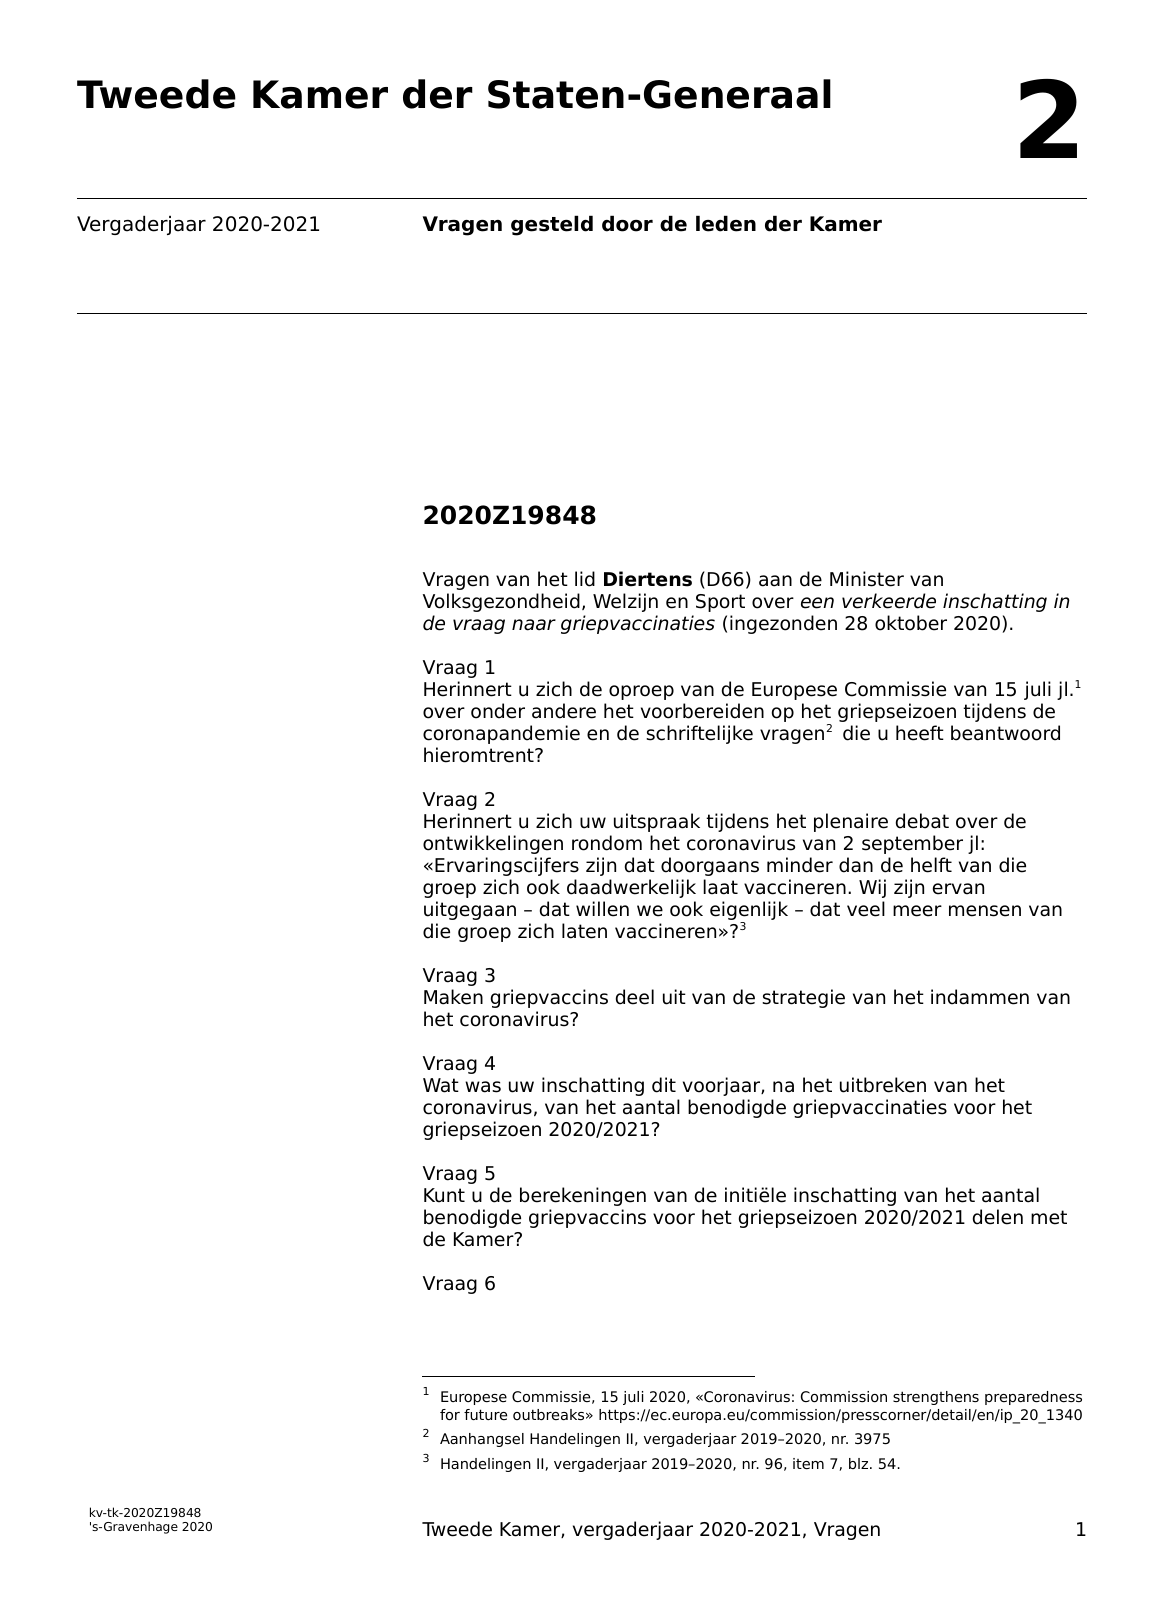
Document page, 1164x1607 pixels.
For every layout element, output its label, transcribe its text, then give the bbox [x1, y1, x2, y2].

text Handelingen II, vergaderjaar 2019–2020, nr. 96, item 7, blz. 54. [422, 1452, 1087, 1474]
table_header 2 [886, 59, 1087, 198]
text Vraag 5 [422, 1163, 1087, 1185]
text Aanhangsel Handelingen II, vergaderjaar 2019–2020, nr. 3975 [422, 1427, 1087, 1449]
text Maken griepvaccins deel uit van de strategie van het indammen van het coronavirus? [422, 987, 1087, 1031]
text Vraag 1 [422, 657, 1087, 679]
text 2020Z19848 [422, 501, 1087, 531]
table_cell Vergaderjaar 2020-2021 [77, 199, 422, 313]
text Europese Commissie, 15 juli 2020, «Coronavirus: Commission strengthens preparedness for future outbreaks» https://ec.europa.eu/commission/presscorner/detail/en/ip_20_1340 [422, 1385, 1087, 1424]
text kv-tk-2020Z19848 [88, 1506, 323, 1520]
text Herinnert u zich de oproep van de Europese Commissie van 15 juli jl. over onder andere het voorbereiden op het griepseizoen tijdens de coronapandemie en de schriftelijke vragen die u heeft beantwoord hieromtrent? [422, 679, 1087, 767]
table_cell Vragen gesteld door de leden der Kamer [422, 199, 1087, 313]
text Vraag 4 [422, 1053, 1087, 1075]
text Vragen van het lid Diertens (D66) aan de Minister van Volksgezondheid, Welzijn en Sport over een verkeerde inschatting in de vraag naar griepvaccinaties (ingezonden 28 oktober 2020). [422, 569, 1087, 635]
text 's-Gravenhage 2020 [88, 1520, 323, 1534]
text Vraag 3 [422, 965, 1087, 987]
table_header Tweede Kamer der Staten-Generaal [77, 59, 886, 198]
text Vraag 2 [422, 789, 1087, 811]
text Vraag 6 [422, 1273, 1087, 1295]
text Wat was uw inschatting dit voorjaar, na het uitbreken van het coronavirus, van het aantal benodigde griepvaccinaties voor het griepseizoen 2020/2021? [422, 1075, 1087, 1141]
text Kunt u de berekeningen van de initiële inschatting van het aantal benodigde griepvaccins voor het griepseizoen 2020/2021 delen met de Kamer? [422, 1185, 1087, 1251]
text Herinnert u zich uw uitspraak tijdens het plenaire debat over de ontwikkelingen rondom het coronavirus van 2 september jl: «Ervaringscijfers zijn dat doorgaans minder dan de helft van die groep zich ook daadwerkelijk laat vaccineren. Wij zijn ervan uitgegaan – dat willen we ook eigenlijk – dat veel meer mensen van die groep zich laten vaccineren»? [422, 811, 1087, 943]
